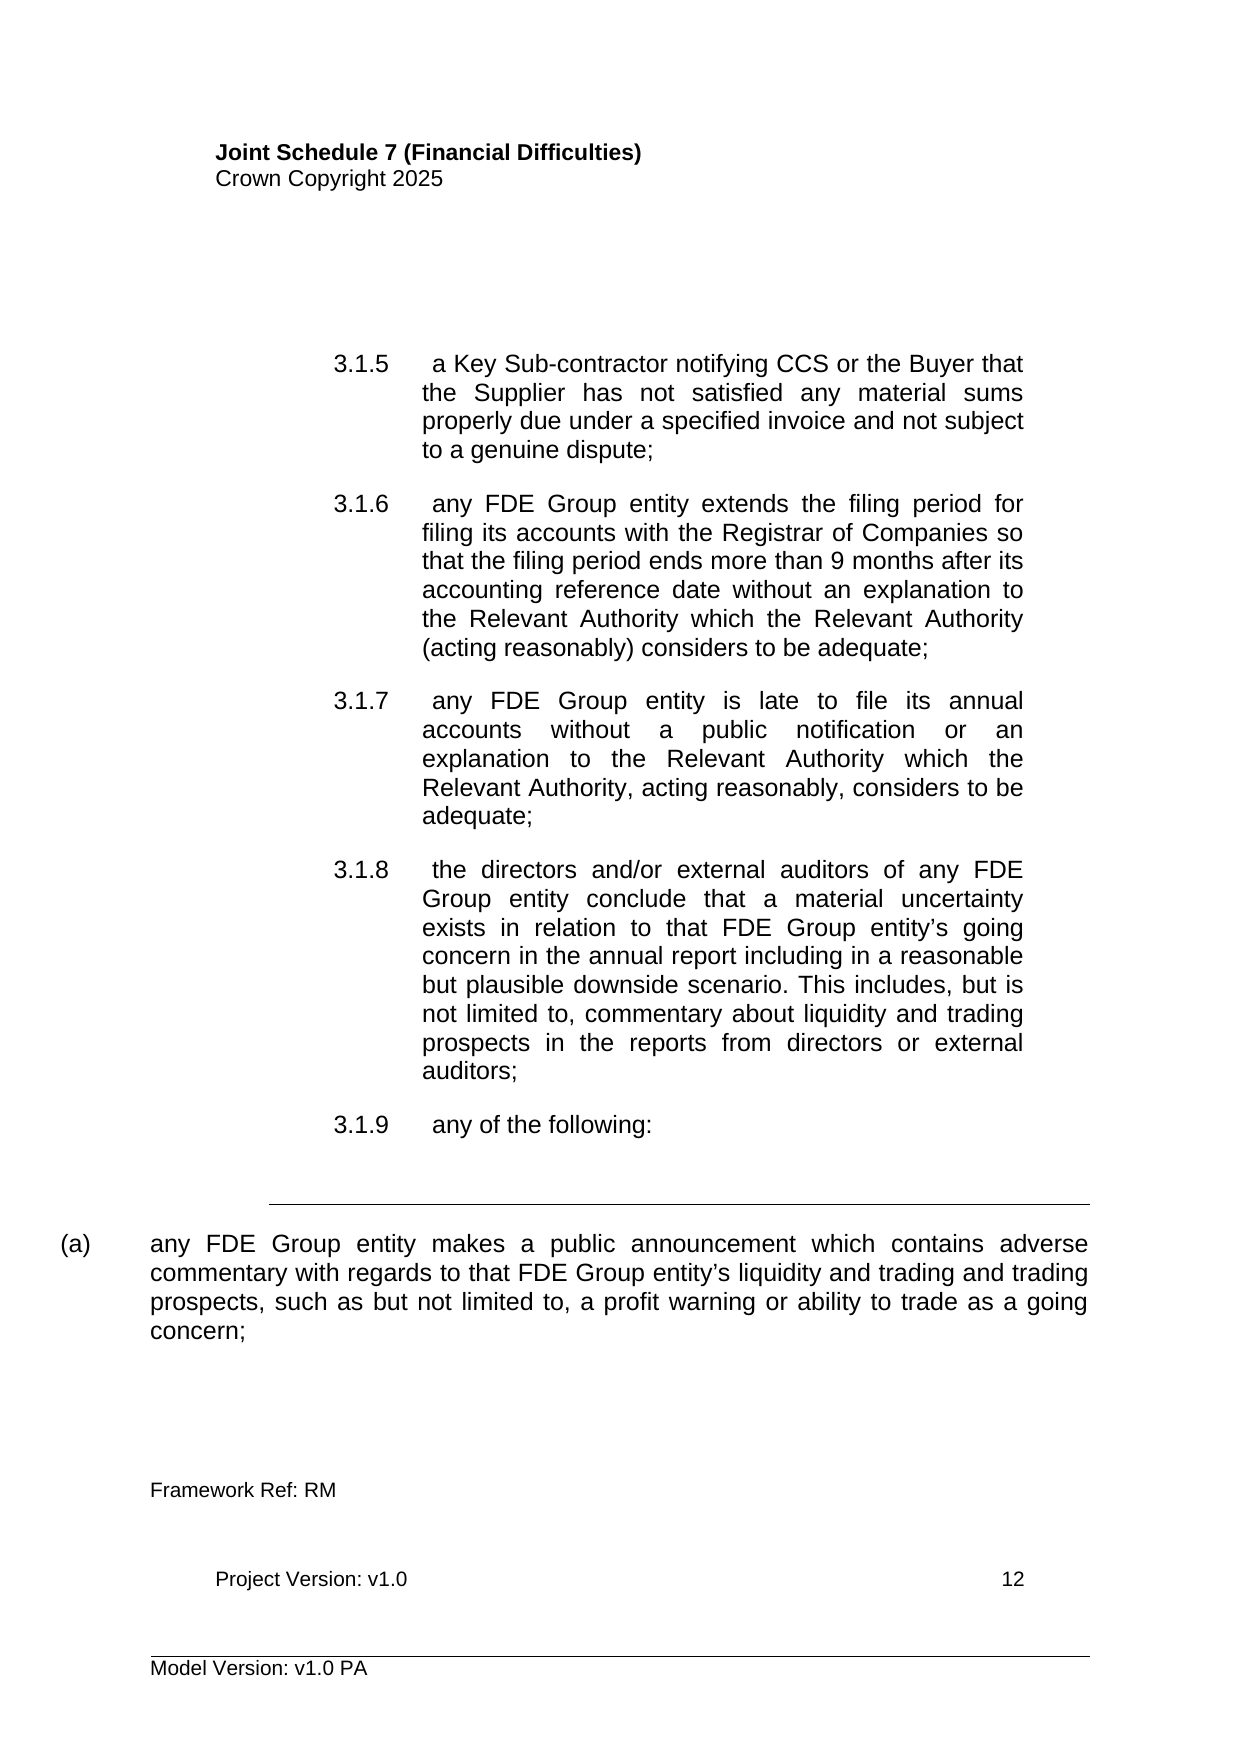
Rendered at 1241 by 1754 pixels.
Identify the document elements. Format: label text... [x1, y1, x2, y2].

list any FDE Group entity extends the filing period for filing its accounts with the Registrar of Companies so that the filing period ends more than 9 months after its accounting reference date without an explanation to the Relevant Authority which the Relevant Authority (acting reasonably) considers to be adequate; [269, 424, 1089, 621]
list a Key Sub-contractor notifying CCS or the Buyer that the Supplier has not satisfied any material sums properly due under a specified invoice and not subject to a genuine dispute; [269, 285, 1089, 424]
list any FDE Group entity is late to file its annual accounts without a public notification or an explanation to the Relevant Authority which the Relevant Authority, acting reasonably, considers to be adequate; [269, 621, 1089, 790]
list any FDE Group entity makes a public announcement which contains adverse commentary with regards to that FDE Group entity’s liquidity and trading and trading prospects, such as but not limited to, a profit warning or ability to trade as a going concern; [60, 1229, 1090, 1344]
list the directors and/or external auditors of any FDE Group entity conclude that a material uncertainty exists in relation to that FDE Group entity’s going concern in the annual report including in a reasonable but plausible downside scenario. This includes, but is not limited to, commentary about liquidity and trading prospects in the reports from directors or external auditors; [269, 790, 1089, 1045]
list any of the following: [269, 1045, 1089, 1203]
